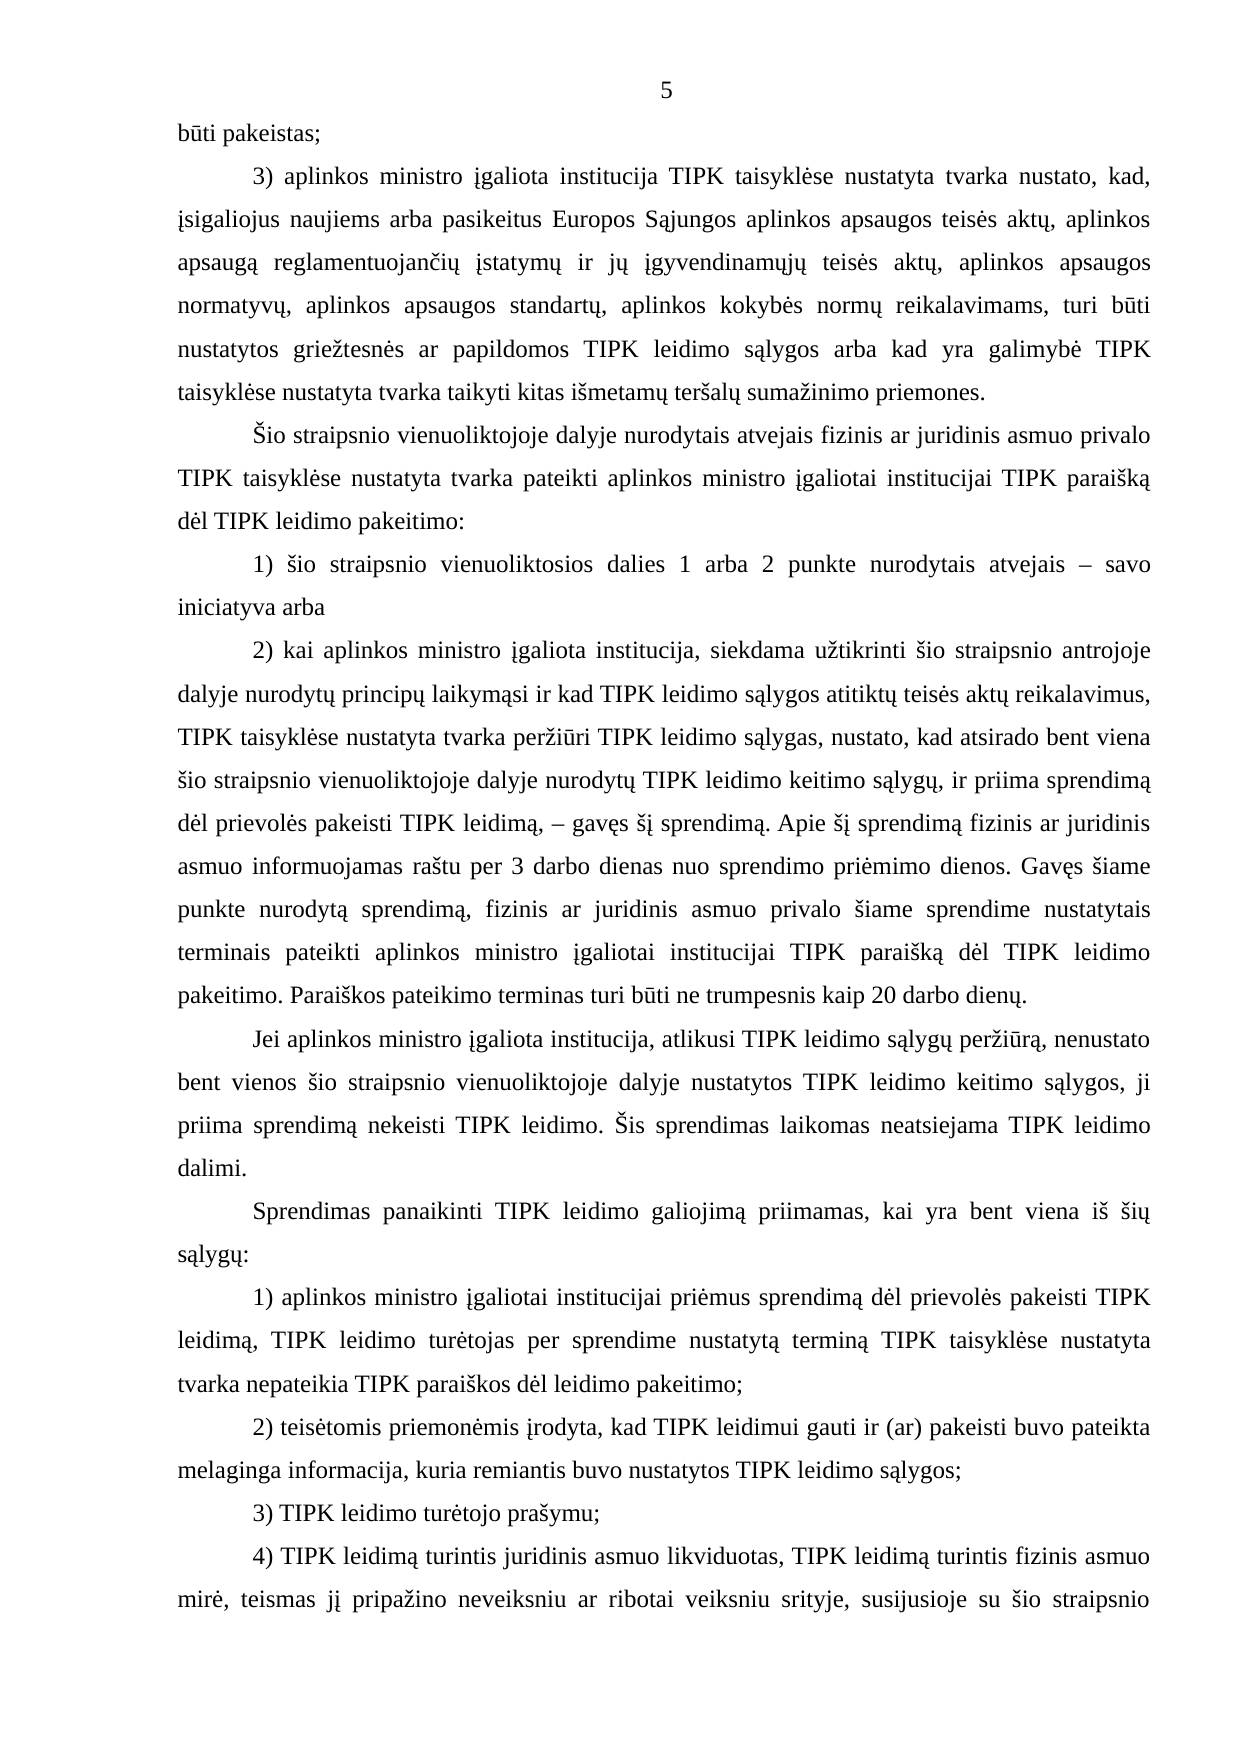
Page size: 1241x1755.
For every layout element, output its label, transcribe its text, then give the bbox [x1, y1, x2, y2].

text 1) aplinkos ministro įgaliotai institucijai priėmus sprendimą dėl prievolės pakeisti TIPK leidimą, TIPK leidimo turėtojas per sprendime nustatytą terminą TIPK taisyklėse nustatyta tvarka nepateikia TIPK paraiškos dėl leidimo pakeitimo; [177, 1282, 1152, 1397]
text 2) kai aplinkos ministro įgaliota institucija, siekdama užtikrinti šio straipsnio antrojoje dalyje nurodytų principų laikymąsi ir kad TIPK leidimo sąlygos atitiktų teisės aktų reikalavimus, TIPK taisyklėse nustatyta tvarka peržiūri TIPK leidimo sąlygas, nustato, kad atsirado bent viena šio straipsnio vienuoliktojoje dalyje nurodytų TIPK leidimo keitimo sąlygų, ir priima sprendimą dėl prievolės pakeisti TIPK leidimą, – gavęs šį sprendimą. Apie šį sprendimą fizinis ar juridinis asmuo informuojamas raštu per 3 darbo dienas nuo sprendimo priėmimo dienos. Gavęs šiame punkte nurodytą sprendimą, fizinis ar juridinis asmuo privalo šiame sprendime nustatytais terminais pateikti aplinkos ministro įgaliotai institucijai TIPK paraišką dėl TIPK leidimo pakeitimo. Paraiškos pateikimo terminas turi būti ne trumpesnis kaip 20 darbo dienų. [177, 636, 1152, 1009]
text Šio straipsnio vienuoliktojoje dalyje nurodytais atvejais fizinis ar juridinis asmuo privalo TIPK taisyklėse nustatyta tvarka pateikti aplinkos ministro įgaliotai institucijai TIPK paraišką dėl TIPK leidimo pakeitimo: [177, 420, 1152, 535]
text 1) šio straipsnio vienuoliktosios dalies 1 arba 2 punkte nurodytais atvejais – savo iniciatyva arba [177, 549, 1152, 621]
text 3) TIPK leidimo turėtojo prašymu; [177, 1498, 1152, 1527]
text būti pakeistas; [177, 118, 1152, 147]
text 4) TIPK leidimą turintis juridinis asmuo likviduotas, TIPK leidimą turintis fizinis asmuo mirė, teismas jį pripažino neveiksniu ar ribotai veiksniu srityje, susijusioje su šio straipsnio [177, 1541, 1152, 1613]
text 3) aplinkos ministro įgaliota institucija TIPK taisyklėse nustatyta tvarka nustato, kad, įsigaliojus naujiems arba pasikeitus Europos Sąjungos aplinkos apsaugos teisės aktų, aplinkos apsaugą reglamentuojančių įstatymų ir jų įgyvendinamųjų teisės aktų, aplinkos apsaugos normatyvų, aplinkos apsaugos standartų, aplinkos kokybės normų reikalavimams, turi būti nustatytos griežtesnės ar papildomos TIPK leidimo sąlygos arba kad yra galimybė TIPK taisyklėse nustatyta tvarka taikyti kitas išmetamų teršalų sumažinimo priemones. [177, 161, 1152, 406]
text Sprendimas panaikinti TIPK leidimo galiojimą priimamas, kai yra bent viena iš šių sąlygų: [177, 1196, 1152, 1268]
text 2) teisėtomis priemonėmis įrodyta, kad TIPK leidimui gauti ir (ar) pakeisti buvo pateikta melaginga informacija, kuria remiantis buvo nustatytos TIPK leidimo sąlygos; [177, 1412, 1152, 1484]
text Jei aplinkos ministro įgaliota institucija, atlikusi TIPK leidimo sąlygų peržiūrą, nenustato bent vienos šio straipsnio vienuoliktojoje dalyje nustatytos TIPK leidimo keitimo sąlygos, ji priima sprendimą nekeisti TIPK leidimo. Šis sprendimas laikomas neatsiejama TIPK leidimo dalimi. [177, 1024, 1152, 1182]
